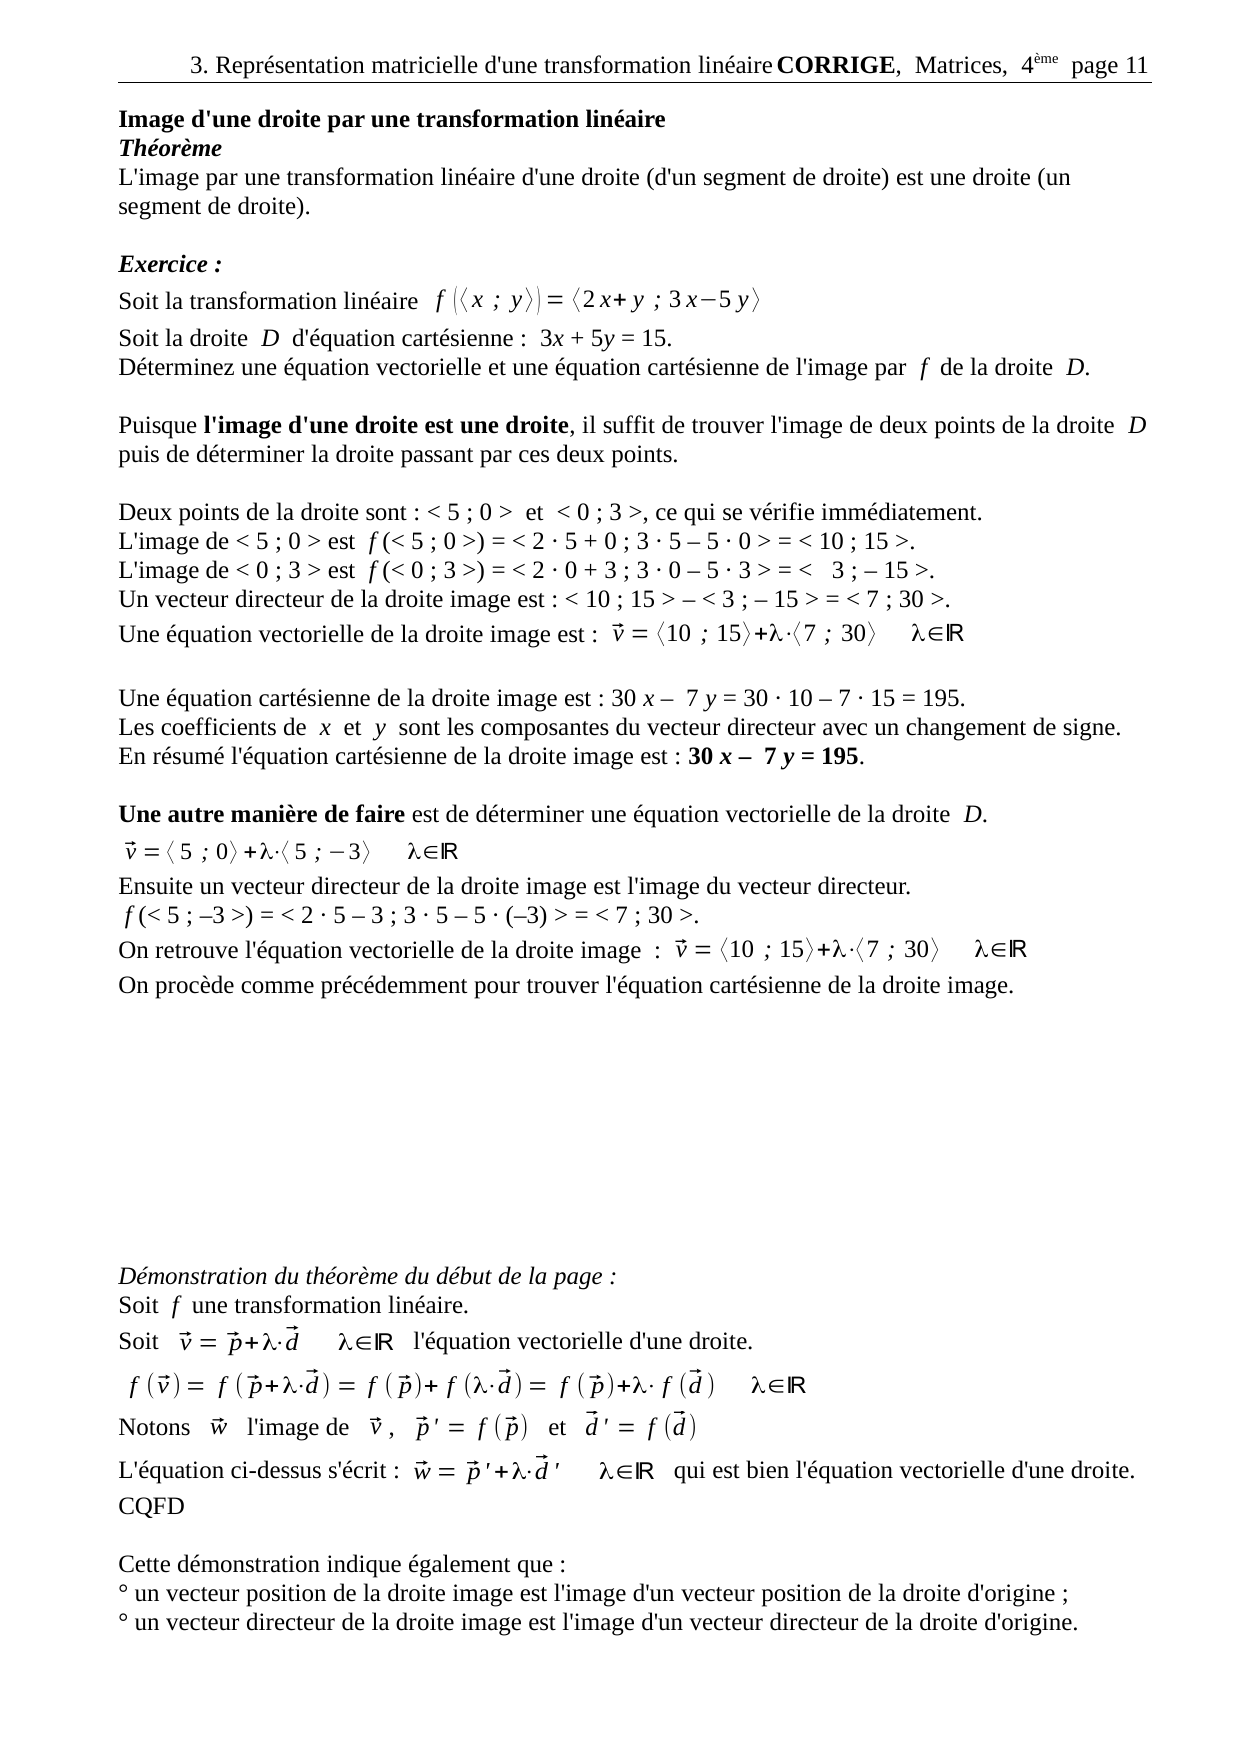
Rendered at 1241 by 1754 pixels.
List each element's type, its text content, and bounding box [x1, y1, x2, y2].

text L'équation ci-dessus s'écrit : qui est bien l'équation vectorielle d'une droite. [118, 1448, 1152, 1491]
text En résumé l'équation cartésienne de la droite image est : 30 x – 7 y = 195. [118, 741, 1152, 770]
text Deux points de la droite sont : < 5 ; 0 > et < 0 ; 3 >, ce qui se vérifie immédiatement. [118, 497, 1152, 526]
text Déterminez une équation vectorielle et une équation cartésienne de l'image par f de la droite D. [118, 352, 1152, 381]
text Ensuite un vecteur directeur de la droite image est l'image du vecteur directeur. [118, 871, 1152, 900]
text Une équation vectorielle de la droite image est : [118, 613, 1152, 654]
text On procède comme précédemment pour trouver l'équation cartésienne de la droite image. [118, 970, 1152, 999]
text Soit la transformation linéaire [118, 278, 1152, 322]
text Une équation cartésienne de la droite image est : 30 x – 7 y = 30 ∙ 10 – 7 ∙ 15 = 195. [118, 683, 1152, 712]
text Puisque l'image d'une droite est une droite, il suffit de trouver l'image de deux points de la droite D puis de déterminer la droite passant par ces deux points. [118, 410, 1152, 468]
text Démonstration du théorème du début de la page : [118, 1261, 1152, 1290]
text L'image par une transformation linéaire d'une droite (d'un segment de droite) est une droite (un segment de droite). [118, 162, 1152, 220]
text L'image de < 5 ; 0 > est f (< 5 ; 0 >) = < 2 ∙ 5 + 0 ; 3 ∙ 5 – 5 ∙ 0 > = < 10 ; 15 >. [118, 526, 1152, 555]
text Théorème [118, 133, 1152, 162]
text ° un vecteur position de la droite image est l'image d'un vecteur position de la droite d'origine ; [118, 1578, 1152, 1607]
text Soit l'équation vectorielle d'une droite. [118, 1319, 1152, 1362]
text Un vecteur directeur de la droite image est : < 10 ; 15 > – < 3 ; – 15 > = < 7 ; 30 >. [118, 584, 1152, 613]
text On retrouve l'équation vectorielle de la droite image : [118, 929, 1152, 970]
text L'image de < 0 ; 3 > est f (< 0 ; 3 >) = < 2 ∙ 0 + 3 ; 3 ∙ 0 – 5 ∙ 3 > = < 3 ; – 15 >. [118, 555, 1152, 584]
text Soit la droite D d'équation cartésienne : 3x + 5y = 15. [118, 322, 1152, 352]
text f (< 5 ; –3 >) = < 2 ∙ 5 – 3 ; 3 ∙ 5 – 5 ∙ (–3) > = < 7 ; 30 >. [118, 900, 1152, 929]
text Image d'une droite par une transformation linéaire [118, 104, 1152, 133]
text Soit f une transformation linéaire. [118, 1290, 1152, 1319]
text CQFD [118, 1491, 1152, 1520]
text Les coefficients de x et y sont les composantes du vecteur directeur avec un changement de signe. [118, 712, 1152, 741]
text Exercice : [118, 249, 1152, 278]
text Notons l'image de , et [118, 1406, 1152, 1448]
text Une autre manière de faire est de déterminer une équation vectorielle de la droite D. [118, 799, 1152, 828]
text ° un vecteur directeur de la droite image est l'image d'un vecteur directeur de la droite d'origine. [118, 1607, 1152, 1636]
text Cette démonstration indique également que : [118, 1549, 1152, 1578]
